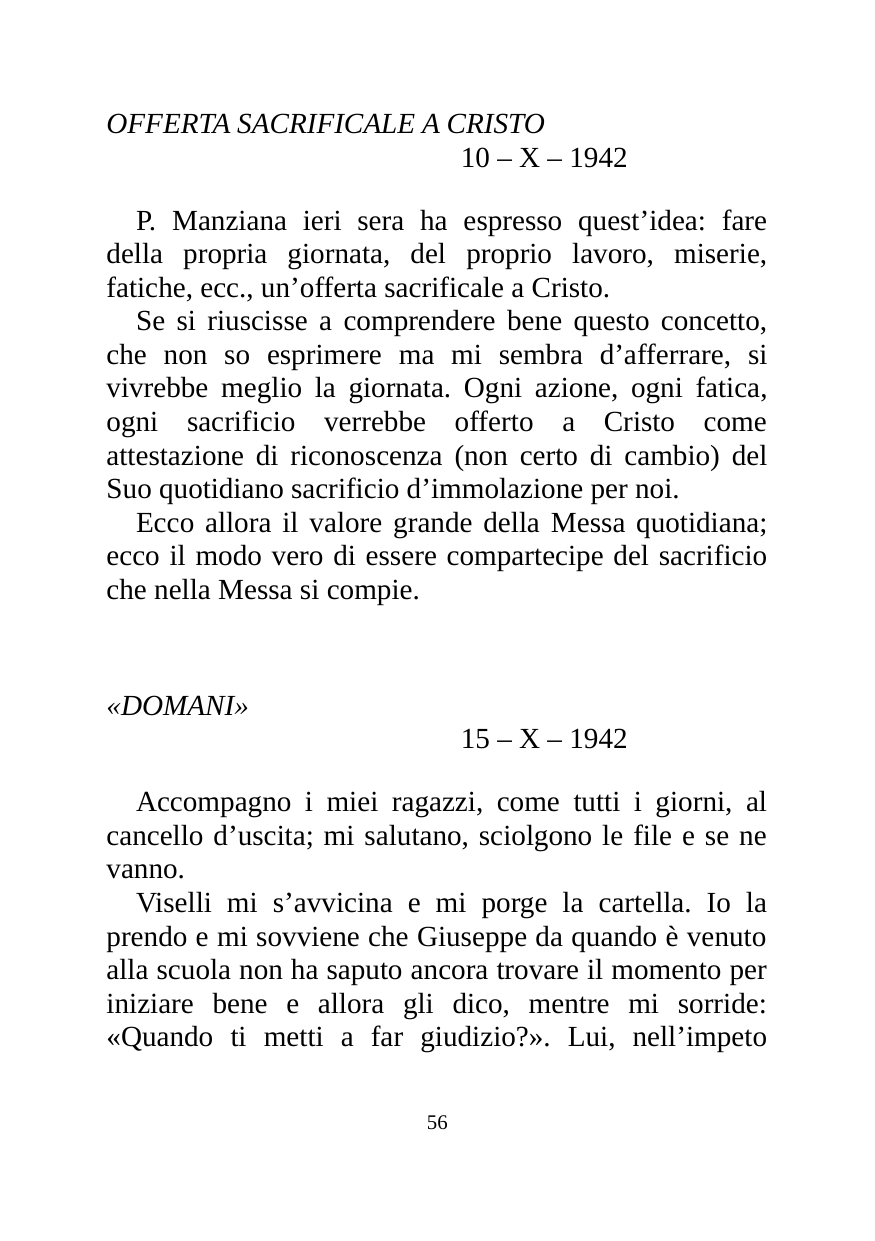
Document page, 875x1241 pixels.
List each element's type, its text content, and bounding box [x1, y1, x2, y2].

text Accompagno i miei ragazzi, come tutti i giorni, al cancello d’uscita; mi salutano, sciolgono le file e se ne vanno. [106, 784, 768, 885]
subtitle «DOMANI» 15 – X – 1942 [106, 688, 768, 755]
subtitle OFFERTA SACRIFICALE A CRISTO 10 – X – 1942 [106, 106, 768, 173]
text Ecco allora il valore grande della Messa quotidiana; ecco il modo vero di essere compartecipe del sacrificio che nella Messa si compie. [106, 505, 768, 605]
text Se si riuscisse a comprendere bene questo concetto, che non so esprimere ma mi sembra d’afferrare, si vivrebbe meglio la giornata. Ogni azione, ogni fatica, ogni sacrificio verrebbe offerto a Cristo come attestazione di riconoscenza (non certo di cambio) del Suo quotidiano sacrificio d’immolazione per noi. [106, 303, 768, 505]
text Viselli mi s’avvicina e mi porge la cartella. Io la prendo e mi sovviene che Giuseppe da quando è venuto alla scuola non ha saputo ancora trovare il momento per iniziare bene e allora gli dico, mentre mi sorride: «Quando ti metti a far giudizio?». Lui, nell’impeto [106, 885, 768, 1053]
text P. Manziana ieri sera ha espresso quest’idea: fare della propria giornata, del proprio lavoro, miserie, fatiche, ecc., un’offerta sacrificale a Cristo. [106, 203, 768, 303]
